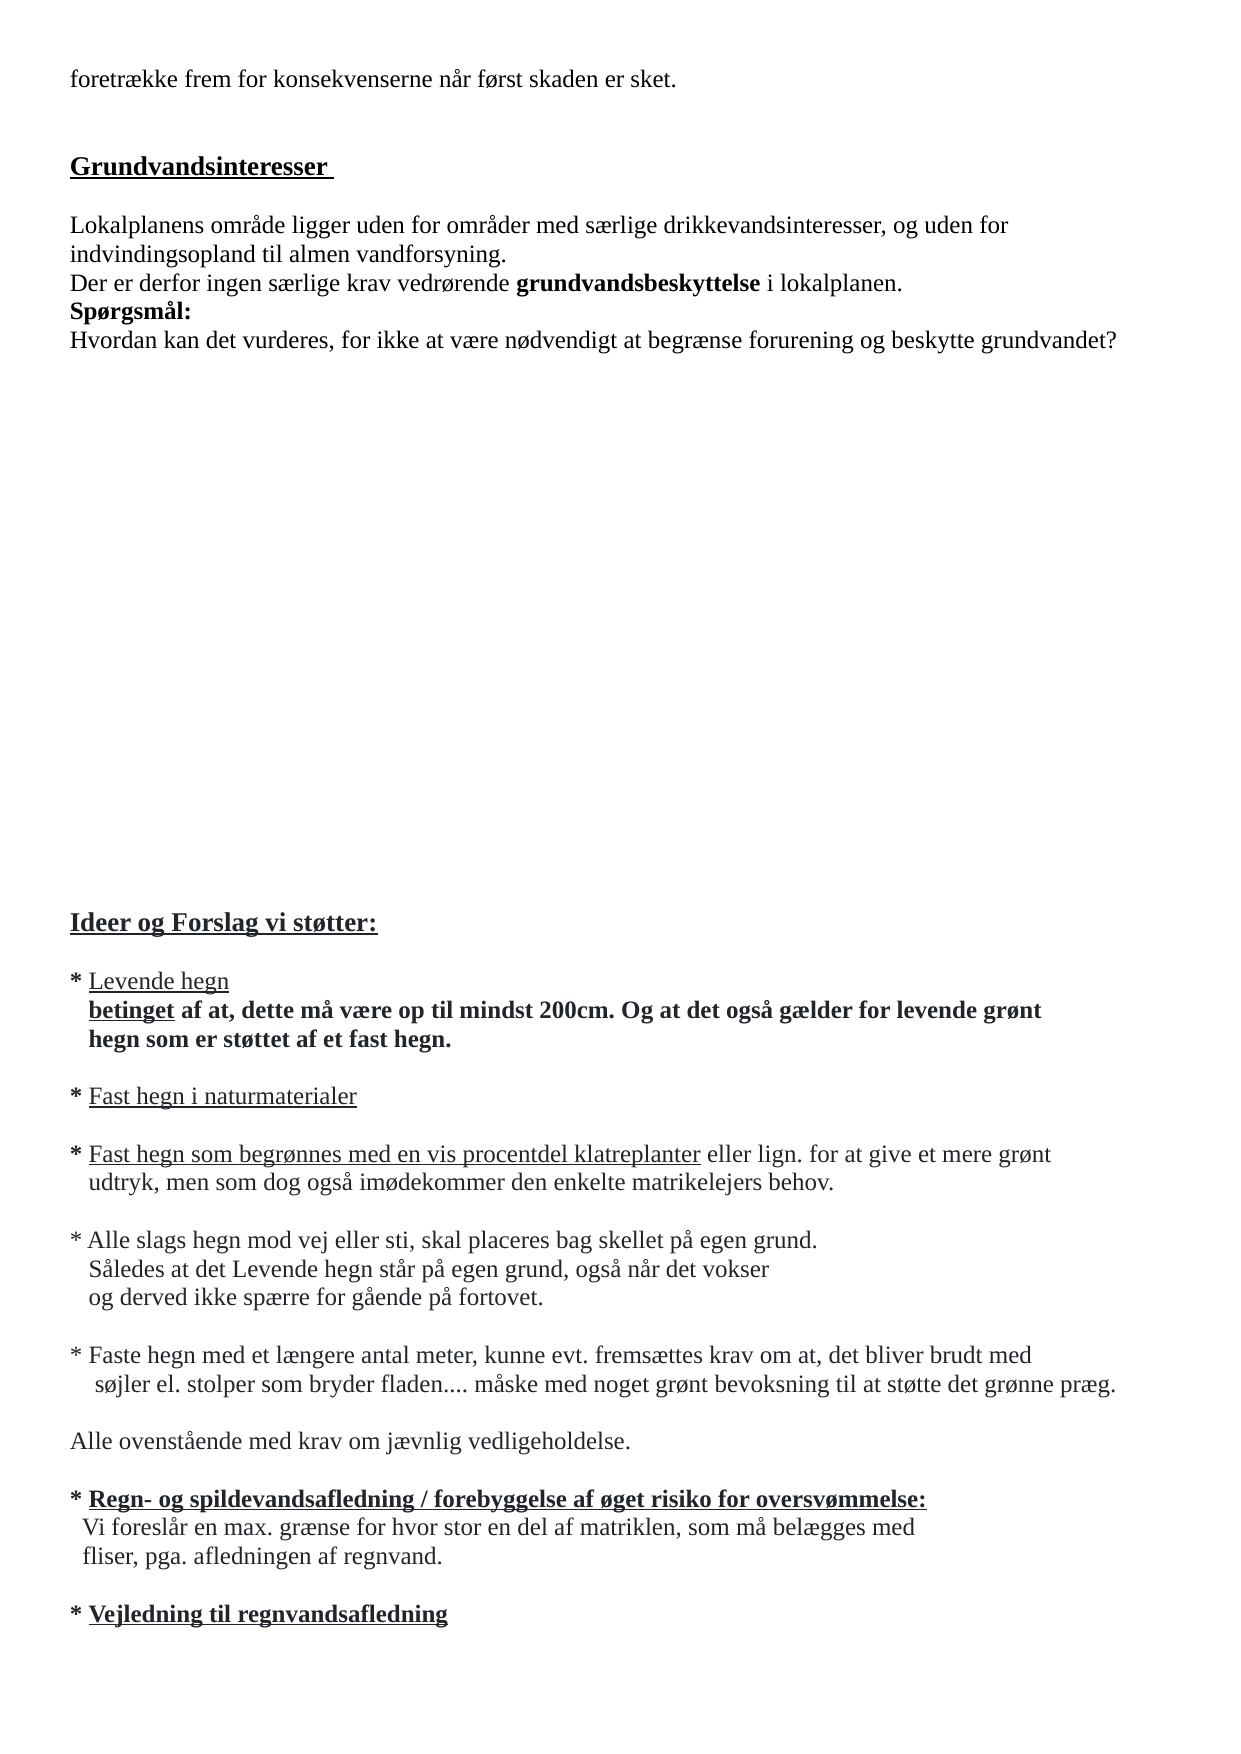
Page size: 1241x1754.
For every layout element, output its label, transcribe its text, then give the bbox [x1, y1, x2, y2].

text * Vejledning til regnvandsafledning [69, 1599, 1175, 1627]
text foretrække frem for konsekvenserne når først skaden er sket. [69, 64, 1175, 93]
text * Fast hegn i naturmaterialer [69, 1081, 1175, 1110]
text og derved ikke spærre for gående på fortovet. [69, 1282, 1175, 1311]
text Der er derfor ingen særlige krav vedrørende grundvandsbeskyttelse i lokalplanen. [69, 268, 1175, 296]
text * Levende hegn [69, 966, 1175, 995]
text hegn som er støttet af et fast hegn. [69, 1024, 1175, 1052]
text * Alle slags hegn mod vej eller sti, skal placeres bag skellet på egen grund. [69, 1225, 1175, 1254]
text fliser, pga. afledningen af regnvand. [69, 1541, 1175, 1570]
text Vi foreslår en max. grænse for hvor stor en del af matriklen, som må belægges med [69, 1512, 1175, 1541]
text Således at det Levende hegn står på egen grund, også når det vokser [69, 1254, 1175, 1282]
text Lokalplanens område ligger uden for områder med særlige drikkevandsinteresser, og uden for indvindingsopland til almen vandforsyning. [69, 210, 1175, 268]
text Ideer og Forslag vi støtter: [69, 906, 1175, 937]
text betinget af at, dette må være op til mindst 200cm. Og at det også gælder for levende grønt [69, 995, 1175, 1024]
text Hvordan kan det vurderes, for ikke at være nødvendigt at begrænse forurening og beskytte grundvandet? [69, 325, 1175, 354]
list søjler el. stolper som bryder fladen.... måske med noget grønt bevoksning til at støtte det grønne præg. [69, 1369, 1175, 1397]
list udtryk, men som dog også imødekommer den enkelte matrikelejers behov. [69, 1167, 1175, 1196]
text Alle ovenstående med krav om jævnlig vedligeholdelse. [69, 1426, 1175, 1455]
list * Fast hegn som begrønnes med en vis procentdel klatreplanter eller lign. for at give et mere grønt [69, 1139, 1175, 1167]
text Grundvandsinteresser [69, 150, 1175, 181]
list * Faste hegn med et længere antal meter, kunne evt. fremsættes krav om at, det bliver brudt med [69, 1340, 1175, 1369]
text * Regn- og spildevandsafledning / forebyggelse af øget risiko for oversvømmelse: [69, 1484, 1175, 1512]
text Spørgsmål: [69, 296, 1175, 325]
